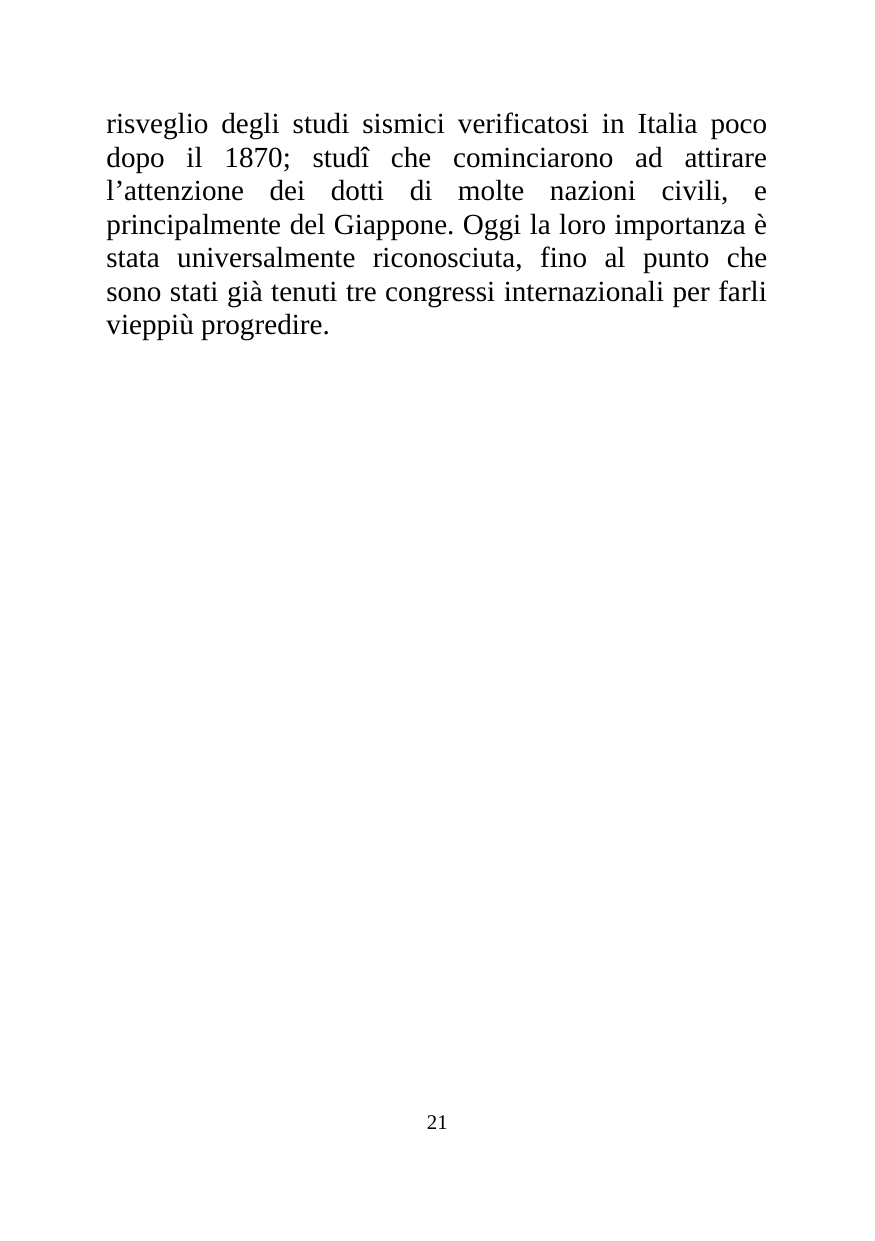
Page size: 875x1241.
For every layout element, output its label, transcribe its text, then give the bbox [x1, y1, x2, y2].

text risveglio degli studi sismici verificatosi in Italia poco dopo il 1870; studî che cominciarono ad attirare l’attenzione dei dotti di molte nazioni civili, e principalmente del Giappone. Oggi la loro importanza è stata universalmente riconosciuta, fino al punto che sono stati già tenuti tre congressi internazionali per farli vieppiù progredire. [106, 106, 768, 341]
